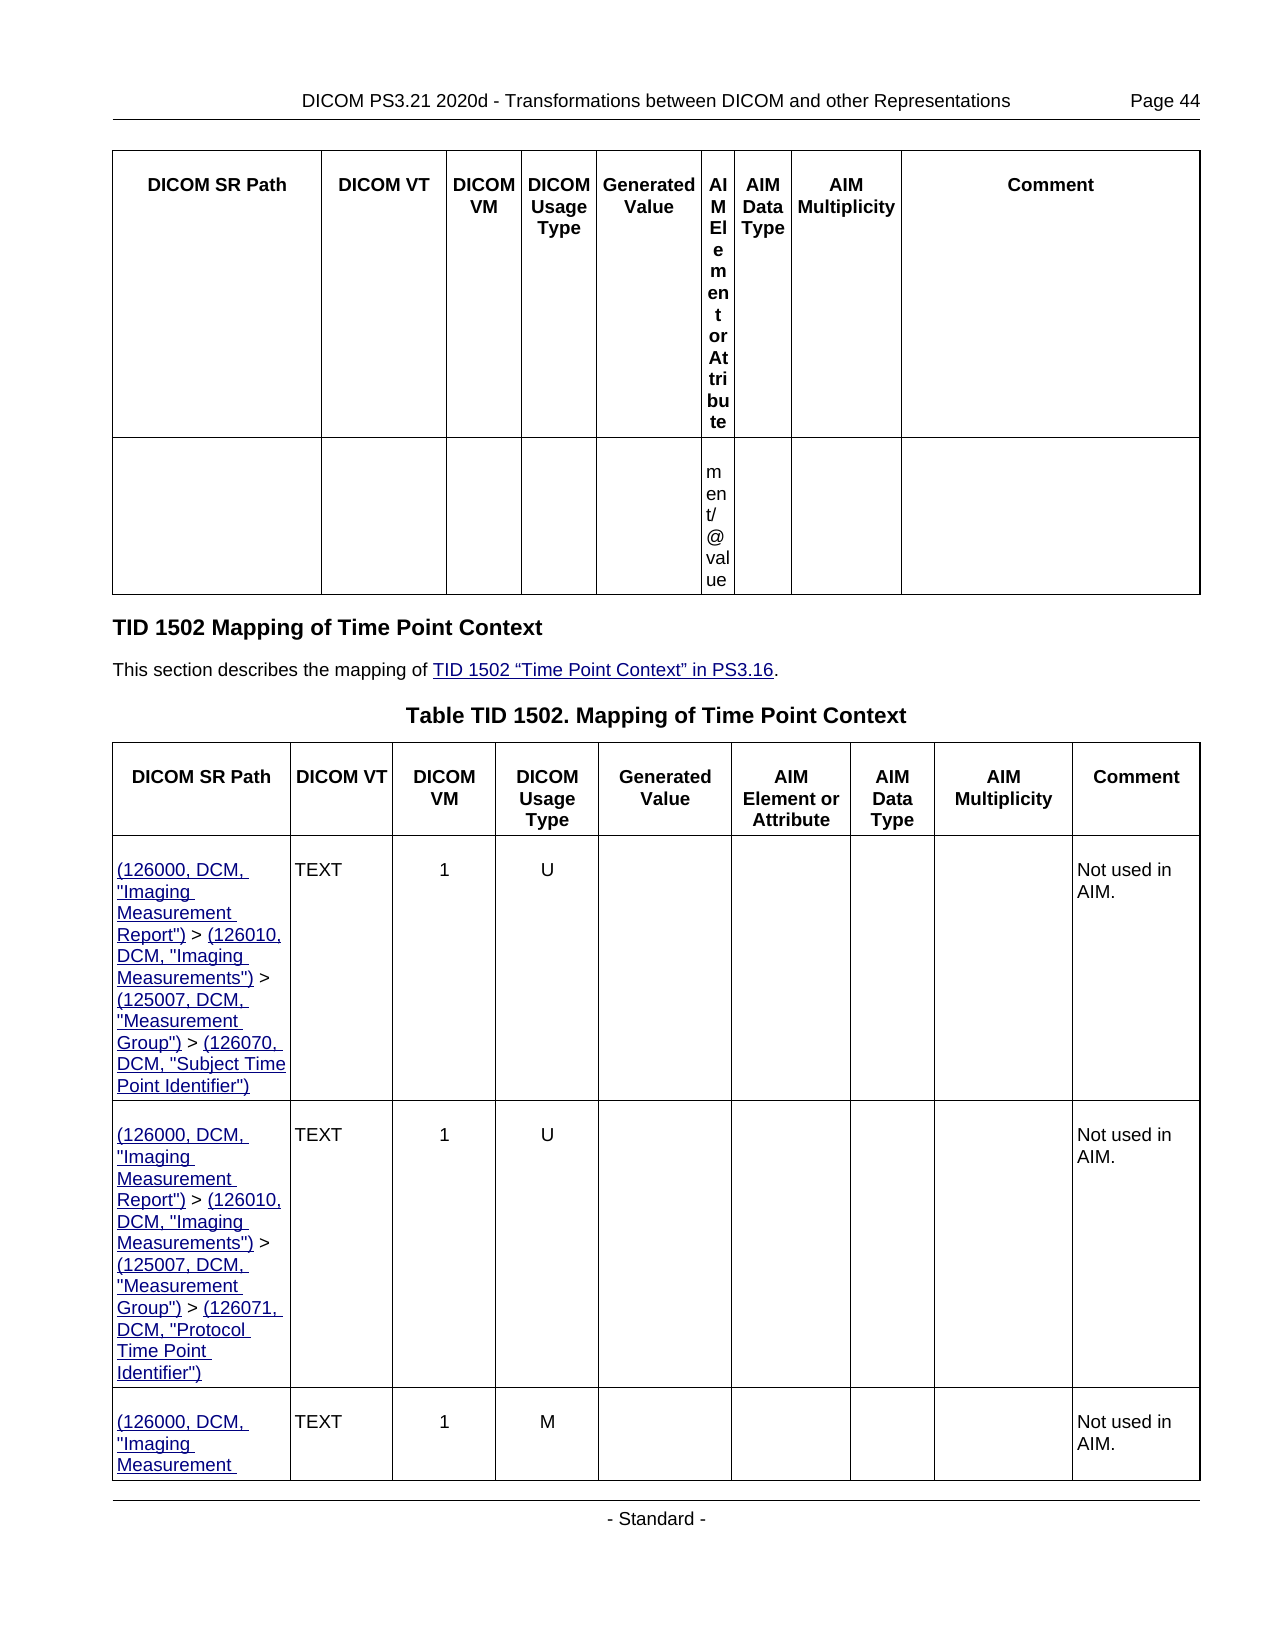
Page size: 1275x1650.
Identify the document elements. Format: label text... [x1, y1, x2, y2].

table_cell [735, 438, 791, 594]
table_header AIM Multiplicity [792, 151, 901, 437]
table_cell (126000, DCM, "Imaging Measurement Report") > (126010, DCM, "Imaging Measurements") > (125007, DCM, "Measurement Group") > (126070, DCM, "Subject Time Point Identifier") [113, 836, 290, 1100]
table_cell (126000, DCM, "Imaging Measurement [113, 1388, 290, 1480]
table_cell [902, 438, 1199, 594]
table_header DICOM SR Path [113, 743, 290, 835]
table_cell [599, 1101, 731, 1387]
table_cell Not used in AIM. [1073, 1101, 1199, 1387]
table_cell [935, 836, 1072, 1100]
table_cell [851, 1388, 934, 1480]
table_cell [597, 438, 701, 594]
table_cell [732, 1101, 850, 1387]
table_header Generated Value [599, 743, 731, 835]
table_cell TEXT [291, 1101, 392, 1387]
table_cell [851, 836, 934, 1100]
table_cell [447, 438, 521, 594]
table_header DICOM VT [322, 151, 446, 437]
table_cell U [496, 836, 598, 1100]
table_cell Not used in AIM. [1073, 836, 1199, 1100]
table_header AIM Data Type [735, 151, 791, 437]
table_header Comment [902, 151, 1199, 437]
table_header AIM Multiplicity [935, 743, 1072, 835]
table_cell M [496, 1388, 598, 1480]
table_cell Not used in AIM. [1073, 1388, 1199, 1480]
text This section describes the mapping of TID 1502 “Time Point Context” in PS3.16. [112, 659, 1200, 680]
table_cell [322, 438, 446, 594]
table_header DICOM VM [393, 743, 495, 835]
table_header AIM Element or Attribute [732, 743, 850, 835]
table_cell ment/​@value [702, 438, 734, 594]
table_header AIM Data Type [851, 743, 934, 835]
table_cell [935, 1101, 1072, 1387]
table_cell 1 [393, 1388, 495, 1480]
table_cell [732, 1388, 850, 1480]
table_header DICOM Usage Type [496, 743, 598, 835]
table_cell [935, 1388, 1072, 1480]
table_cell [599, 1388, 731, 1480]
table_cell U [496, 1101, 598, 1387]
table_header Generated Value [597, 151, 701, 437]
text TID 1502 Mapping of Time Point Context [112, 614, 1200, 640]
table_cell [792, 438, 901, 594]
table_cell 1 [393, 1101, 495, 1387]
text Table TID 1502. Mapping of Time Point Context [112, 703, 1200, 729]
table_cell [732, 836, 850, 1100]
table_cell TEXT [291, 836, 392, 1100]
table_cell (126000, DCM, "Imaging Measurement Report") > (126010, DCM, "Imaging Measurements") > (125007, DCM, "Measurement Group") > (126071, DCM, "Protocol Time Point Identifier") [113, 1101, 290, 1387]
table_header DICOM VM [447, 151, 521, 437]
table_cell [522, 438, 596, 594]
table_header DICOM VT [291, 743, 392, 835]
table_cell 1 [393, 836, 495, 1100]
table_cell [599, 836, 731, 1100]
table_cell [113, 438, 321, 594]
table_cell TEXT [291, 1388, 392, 1480]
table_header DICOM Usage Type [522, 151, 596, 437]
table_header DICOM SR Path [113, 151, 321, 437]
table_cell [851, 1101, 934, 1387]
table_header AIM Element or Attribute [702, 151, 734, 437]
table_header Comment [1073, 743, 1199, 835]
